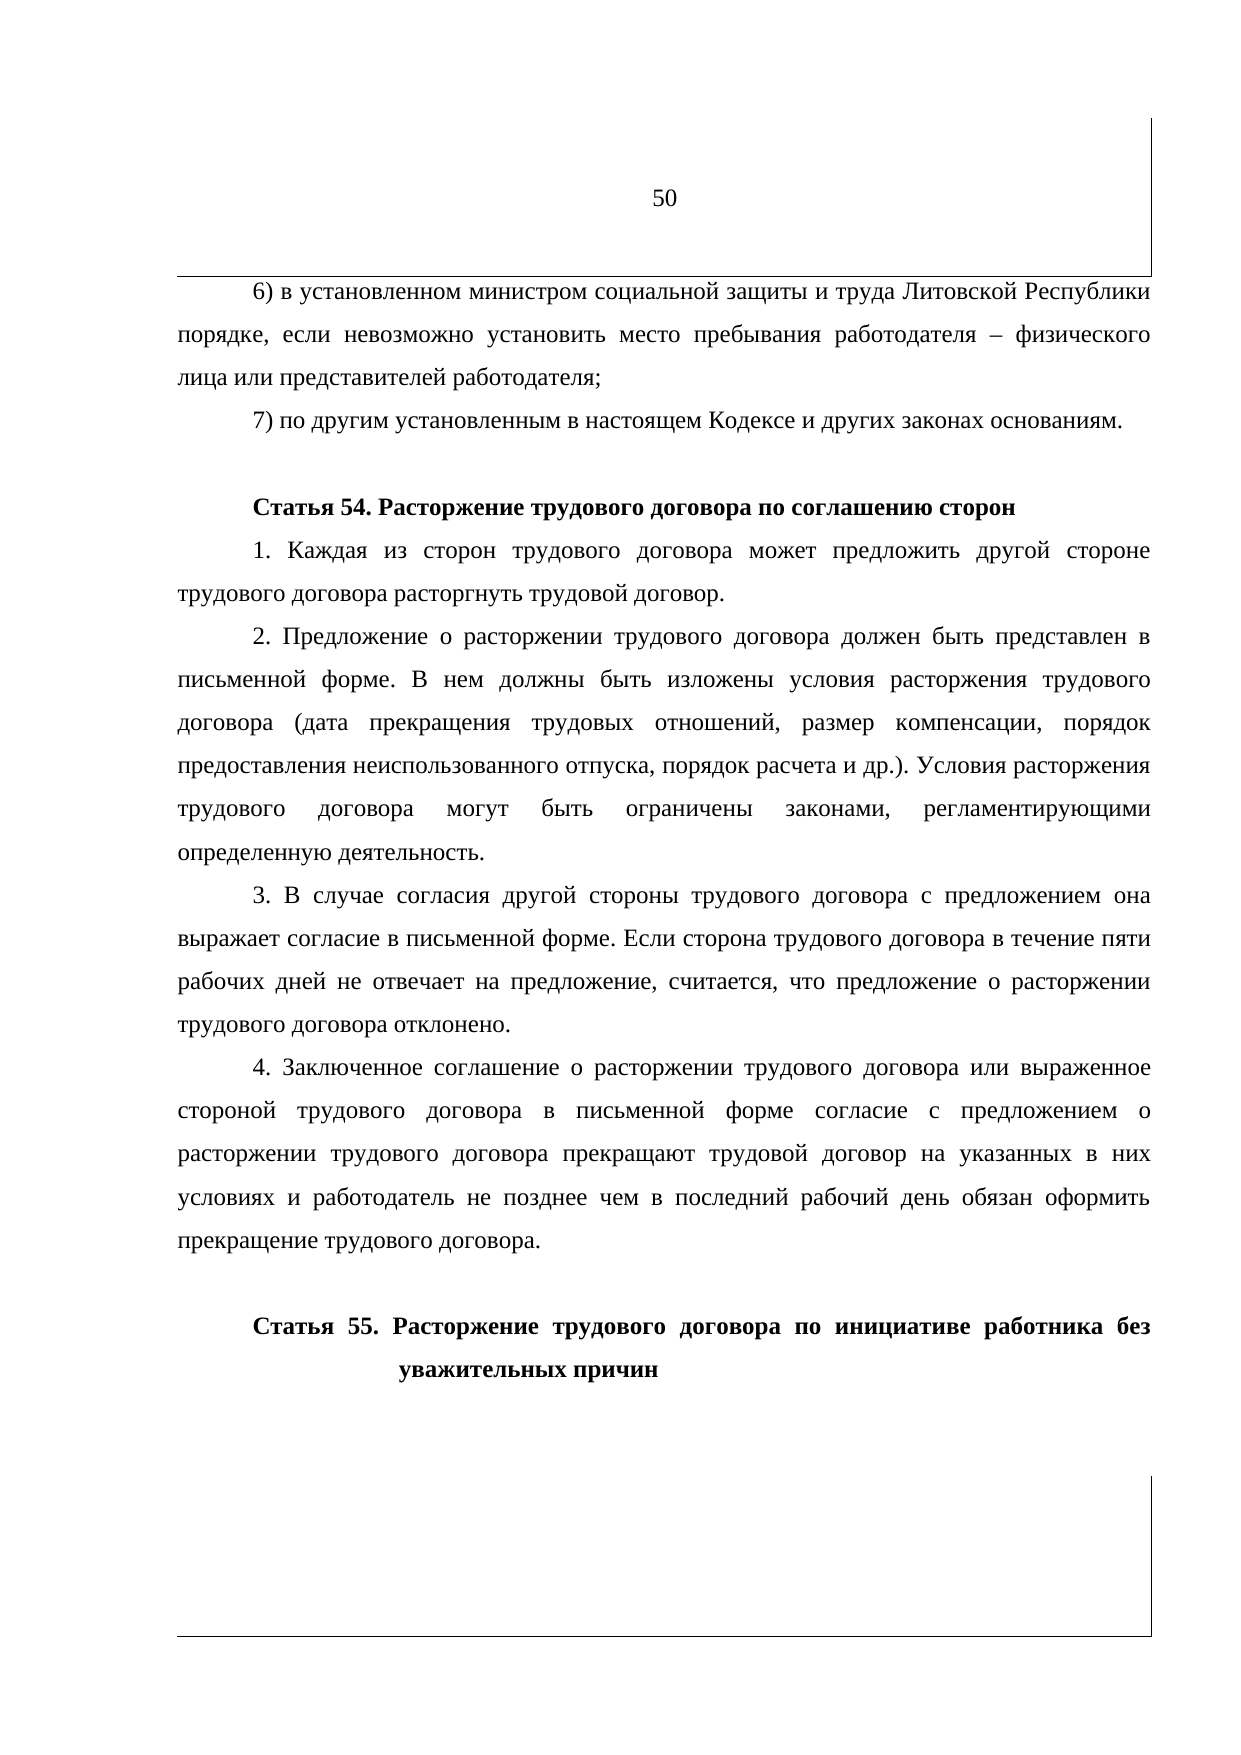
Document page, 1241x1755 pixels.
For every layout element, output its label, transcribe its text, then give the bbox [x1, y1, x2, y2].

text Статья 54. Расторжение трудового договора по соглашению сторон [177, 492, 1152, 520]
text 6) в установленном министром социальной защиты и труда Литовской Республики порядке, если невозможно установить место пребывания работодателя – физического лица или представителей работодателя; [177, 276, 1152, 391]
text 1. Каждая из сторон трудового договора может предложить другой стороне трудового договора расторгнуть трудовой договор. [177, 535, 1152, 607]
text 3. В случае согласия другой стороны трудового договора с предложением она выражает согласие в письменной форме. Если сторона трудового договора в течение пяти рабочих дней не отвечает на предложение, считается, что предложение о расторжении трудового договора отклонено. [177, 880, 1152, 1038]
text Статья 55. Расторжение трудового договора по инициативе работника без уважительных причин [252, 1311, 1152, 1383]
text 2. Предложение о расторжении трудового договора должен быть представлен в письменной форме. В нем должны быть изложены условия расторжения трудового договора (дата прекращения трудовых отношений, размер компенсации, порядок предоставления неиспользованного отпуска, порядок расчета и др.). Условия расторжения трудового договора могут быть ограничены законами, регламентирующими определенную деятельность. [177, 621, 1152, 865]
text 7) по другим установленным в настоящем Кодексе и других законах основаниям. [177, 405, 1152, 434]
text 4. Заключенное соглашение о расторжении трудового договора или выраженное стороной трудового договора в письменной форме согласие с предложением о расторжении трудового договора прекращают трудовой договор на указанных в них условиях и работодатель не позднее чем в последний рабочий день обязан оформить прекращение трудового договора. [177, 1052, 1152, 1253]
